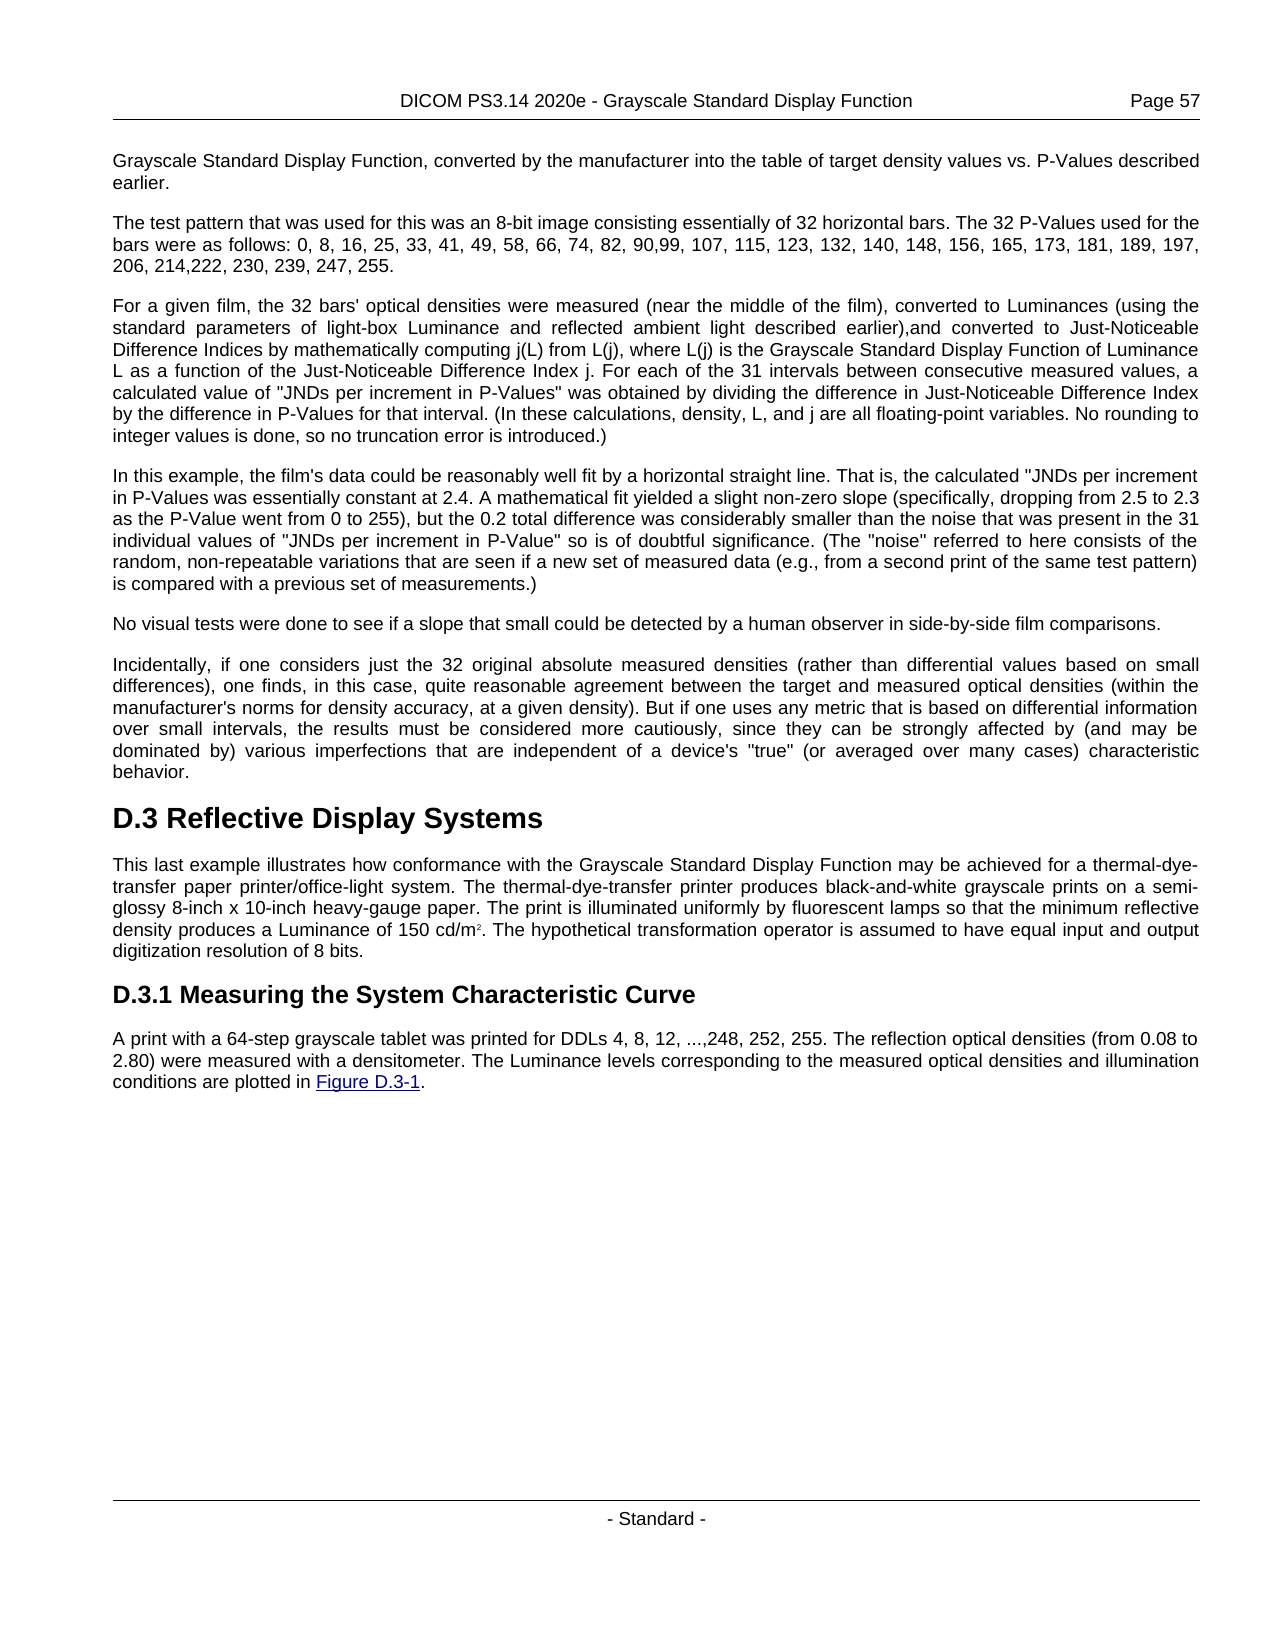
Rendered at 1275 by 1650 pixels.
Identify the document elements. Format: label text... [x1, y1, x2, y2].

text Grayscale Standard Display Function, converted by the manufacturer into the table of target density values vs. P-Values described earlier. [112, 150, 1200, 193]
text D.3.1 Measuring the System Characteristic Curve [112, 980, 1200, 1009]
text A print with a 64-step grayscale tablet was printed for DDLs 4, 8, 12, ...,248, 252, 255. The reflection optical densities (from 0.08 to 2.80) were measured with a densitometer. The Luminance levels corresponding to the measured optical densities and illumination conditions are plotted in Figure D.3-1. [112, 1028, 1200, 1093]
text No visual tests were done to see if a slope that small could be detected by a human observer in side-by-side film comparisons. [112, 613, 1200, 635]
text This last example illustrates how conformance with the Grayscale Standard Display Function may be achieved for a thermal-dye-transfer paper printer/office-light system. The thermal-dye-transfer printer produces black-and-white grayscale prints on a semi-glossy 8-inch x 10-inch heavy-gauge paper. The print is illuminated uniformly by fluorescent lamps so that the minimum reflective density produces a Luminance of 150 cd/m2. The hypothetical transformation operator is assumed to have equal input and output digitization resolution of 8 bits. [112, 854, 1200, 962]
text The test pattern that was used for this was an 8-bit image consisting essentially of 32 horizontal bars. The 32 P-Values used for the bars were as follows: 0, 8, 16, 25, 33, 41, 49, 58, 66, 74, 82, 90,99, 107, 115, 123, 132, 140, 148, 156, 165, 173, 181, 189, 197, 206, 214,222, 230, 239, 247, 255. [112, 212, 1200, 277]
text For a given film, the 32 bars' optical densities were measured (near the middle of the film), converted to Luminances (using the standard parameters of light-box Luminance and reflected ambient light described earlier),and converted to Just-Noticeable Difference Indices by mathematically computing j(L) from L(j), where L(j) is the Grayscale Standard Display Function of Luminance L as a function of the Just-Noticeable Difference Index j. For each of the 31 intervals between consecutive measured values, a calculated value of "JNDs per increment in P-Values" was obtained by dividing the difference in Just-Noticeable Difference Index by the difference in P-Values for that interval. (In these calculations, density, L, and j are all floating-point variables. No rounding to integer values is done, so no truncation error is introduced.) [112, 295, 1200, 446]
text D.3 Reflective Display Systems [112, 802, 1200, 835]
text Incidentally, if one considers just the 32 original absolute measured densities (rather than differential values based on small differences), one finds, in this case, quite reasonable agreement between the target and measured optical densities (within the manufacturer's norms for density accuracy, at a given density). But if one uses any metric that is based on differential information over small intervals, the results must be considered more cautiously, since they can be strongly affected by (and may be dominated by) various imperfections that are independent of a device's "true" (or averaged over many cases) characteristic behavior. [112, 653, 1200, 783]
text In this example, the film's data could be reasonably well fit by a horizontal straight line. That is, the calculated "JNDs per increment in P-Values was essentially constant at 2.4. A mathematical fit yielded a slight non-zero slope (specifically, dropping from 2.5 to 2.3 as the P-Value went from 0 to 255), but the 0.2 total difference was considerably smaller than the noise that was present in the 31 individual values of "JNDs per increment in P-Value" so is of doubtful significance. (The "noise" referred to here consists of the random, non-repeatable variations that are seen if a new set of measured data (e.g., from a second print of the same test pattern) is compared with a previous set of measurements.) [112, 465, 1200, 594]
